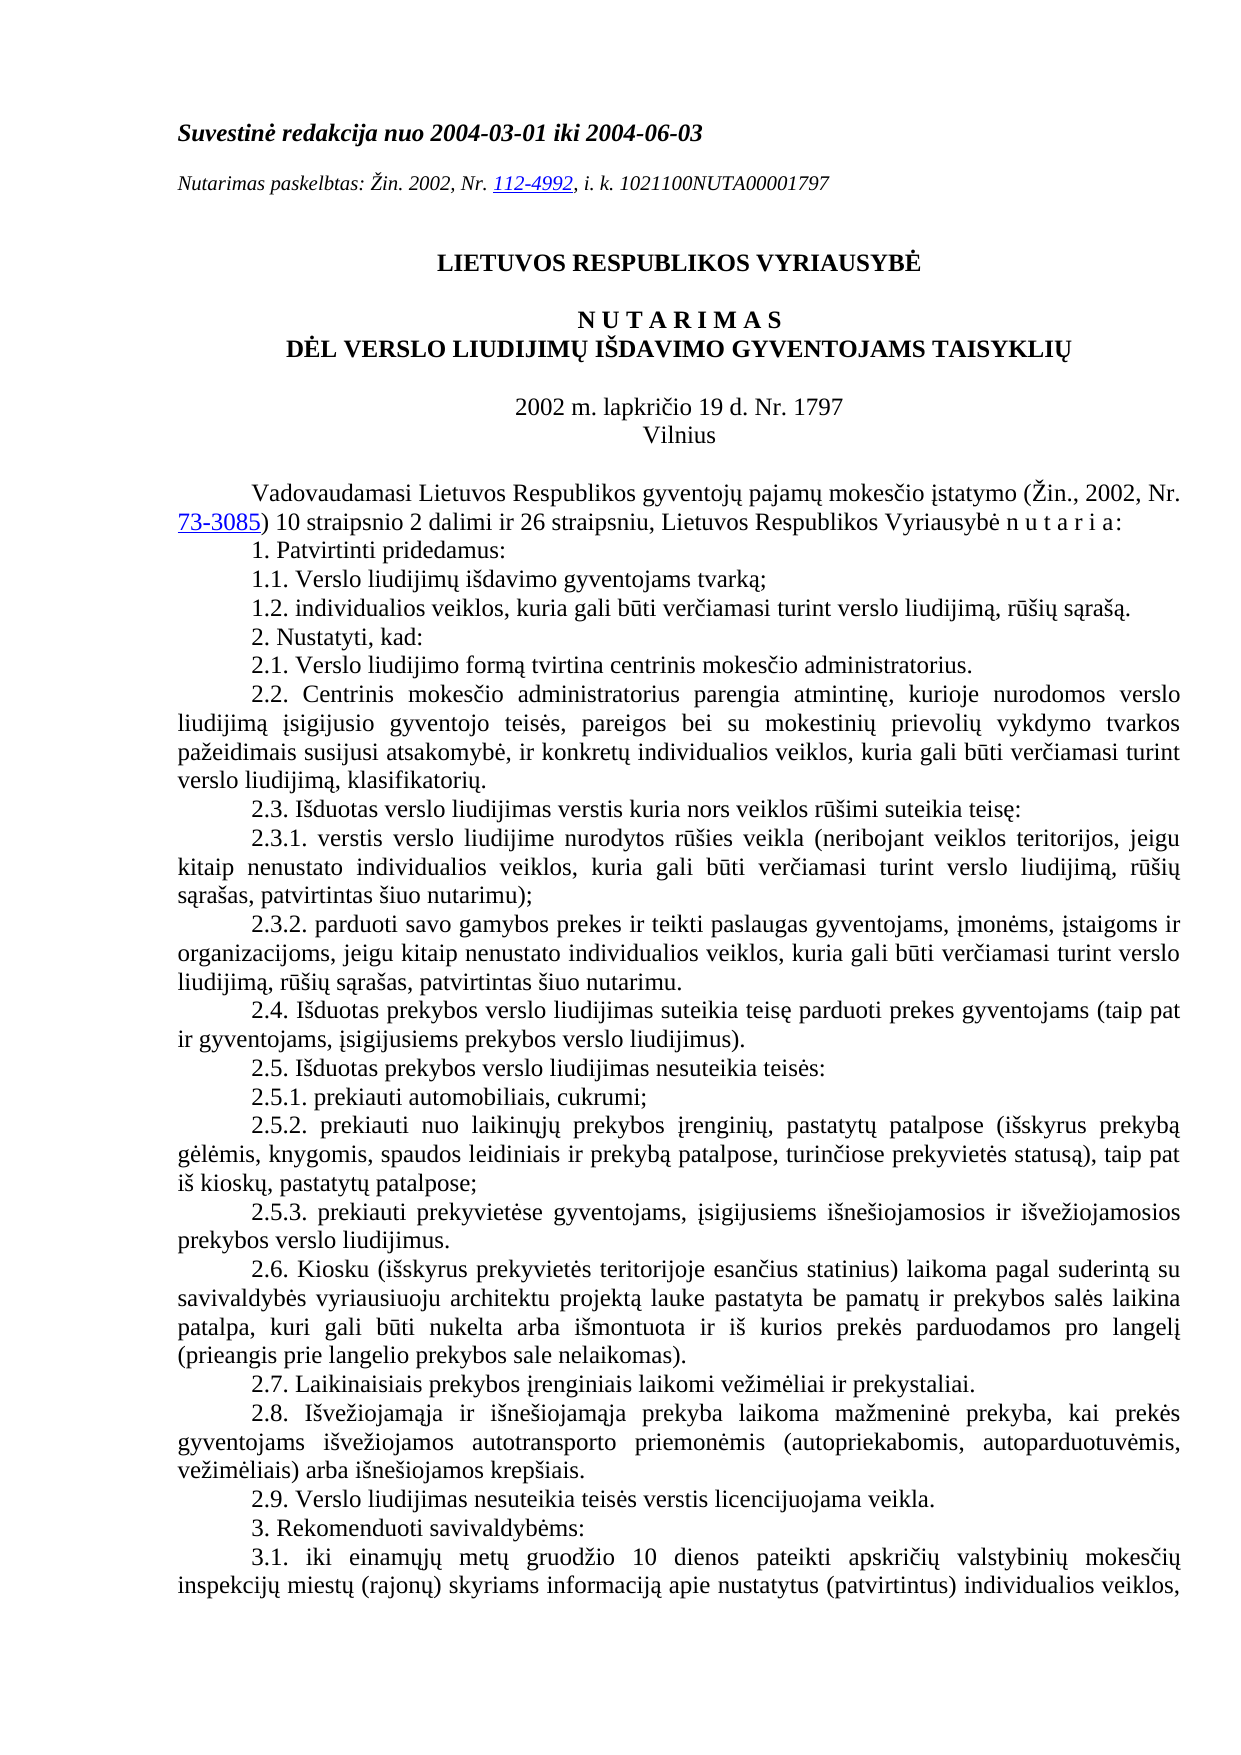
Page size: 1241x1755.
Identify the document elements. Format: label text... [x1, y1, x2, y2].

text 2.3.2. parduoti savo gamybos prekes ir teikti paslaugas gyventojams, įmonėms, įstaigoms ir organizacijoms, jeigu kitaip nenustato individualios veiklos, kuria gali būti verčiamasi turint verslo liudijimą, rūšių sąrašas, patvirtintas šiuo nutarimu. [177, 909, 1181, 995]
text LIETUVOS RESPUBLIKOS VYRIAUSYBĖ [177, 248, 1181, 277]
text 1.2. individualios veiklos, kuria gali būti verčiamasi turint verslo liudijimą, rūšių sąrašą. [177, 593, 1181, 622]
text 2002 m. lapkričio 19 d. Nr. 1797 [177, 392, 1181, 420]
text 2.5.3. prekiauti prekyvietėse gyventojams, įsigijusiems išnešiojamosios ir išvežiojamosios prekybos verslo liudijimus. [177, 1197, 1181, 1254]
text N U T A R I M A S [177, 305, 1181, 334]
text 3. Rekomenduoti savivaldybėms: [177, 1513, 1181, 1542]
text 2.2. Centrinis mokesčio administratorius parengia atmintinę, kurioje nurodomos verslo liudijimą įsigijusio gyventojo teisės, pareigos bei su mokestinių prievolių vykdymo tvarkos pažeidimais susijusi atsakomybė, ir konkretų individualios veiklos, kuria gali būti verčiamasi turint verslo liudijimą, klasifikatorių. [177, 679, 1181, 794]
text 3.1. iki einamųjų metų gruodžio 10 dienos pateikti apskričių valstybinių mokesčių inspekcijų miestų (rajonų) skyriams informaciją apie nustatytus (patvirtintus) individualios veiklos, [177, 1542, 1181, 1599]
text 2.9. Verslo liudijimas nesuteikia teisės verstis licencijuojama veikla. [177, 1484, 1181, 1513]
text 2.1. Verslo liudijimo formą tvirtina centrinis mokesčio administratorius. [177, 650, 1181, 679]
text 2.6. Kiosku (išskyrus prekyvietės teritorijoje esančius statinius) laikoma pagal suderintą su savivaldybės vyriausiuoju architektu projektą lauke pastatyta be pamatų ir prekybos salės laikina patalpa, kuri gali būti nukelta arba išmontuota ir iš kurios prekės parduodamos pro langelį (prieangis prie langelio prekybos sale nelaikomas). [177, 1254, 1181, 1369]
text 2.7. Laikinaisiais prekybos įrenginiais laikomi vežimėliai ir prekystaliai. [177, 1369, 1181, 1398]
text 2. Nustatyti, kad: [177, 622, 1181, 650]
text 2.3. Išduotas verslo liudijimas verstis kuria nors veiklos rūšimi suteikia teisę: [177, 794, 1181, 823]
text Nutarimas paskelbtas: Žin. 2002, Nr. 112-4992, i. k. 1021100NUTA00001797 [177, 171, 1181, 195]
text 2.4. Išduotas prekybos verslo liudijimas suteikia teisę parduoti prekes gyventojams (taip pat ir gyventojams, įsigijusiems prekybos verslo liudijimus). [177, 995, 1181, 1053]
text 1. Patvirtinti pridedamus: [177, 535, 1181, 564]
text 2.8. Išvežiojamąja ir išnešiojamąja prekyba laikoma mažmeninė prekyba, kai prekės gyventojams išvežiojamos autotransporto priemonėmis (autopriekabomis, autoparduotuvėmis, vežimėliais) arba išnešiojamos krepšiais. [177, 1398, 1181, 1484]
text 2.3.1. verstis verslo liudijime nurodytos rūšies veikla (neribojant veiklos teritorijos, jeigu kitaip nenustato individualios veiklos, kuria gali būti verčiamasi turint verslo liudijimą, rūšių sąrašas, patvirtintas šiuo nutarimu); [177, 823, 1181, 909]
text DĖL VERSLO LIUDIJIMŲ IŠDAVIMO GYVENTOJAMS TAISYKLIŲ [177, 334, 1181, 363]
text 2.5. Išduotas prekybos verslo liudijimas nesuteikia teisės: [177, 1053, 1181, 1082]
text 1.1. Verslo liudijimų išdavimo gyventojams tvarką; [177, 564, 1181, 593]
text 2.5.1. prekiauti automobiliais, cukrumi; [177, 1082, 1181, 1110]
text Vadovaudamasi Lietuvos Respublikos gyventojų pajamų mokesčio įstatymo (Žin., 2002, Nr. 73-3085) 10 straipsnio 2 dalimi ir 26 straipsniu, Lietuvos Respublikos Vyriausybė nutaria: [177, 478, 1181, 535]
text 2.5.2. prekiauti nuo laikinųjų prekybos įrenginių, pastatytų patalpose (išskyrus prekybą gėlėmis, knygomis, spaudos leidiniais ir prekybą patalpose, turinčiose prekyvietės statusą), taip pat iš kioskų, pastatytų patalpose; [177, 1110, 1181, 1197]
text Suvestinė redakcija nuo 2004-03-01 iki 2004-06-03 [177, 118, 1181, 147]
text Vilnius [177, 420, 1181, 449]
